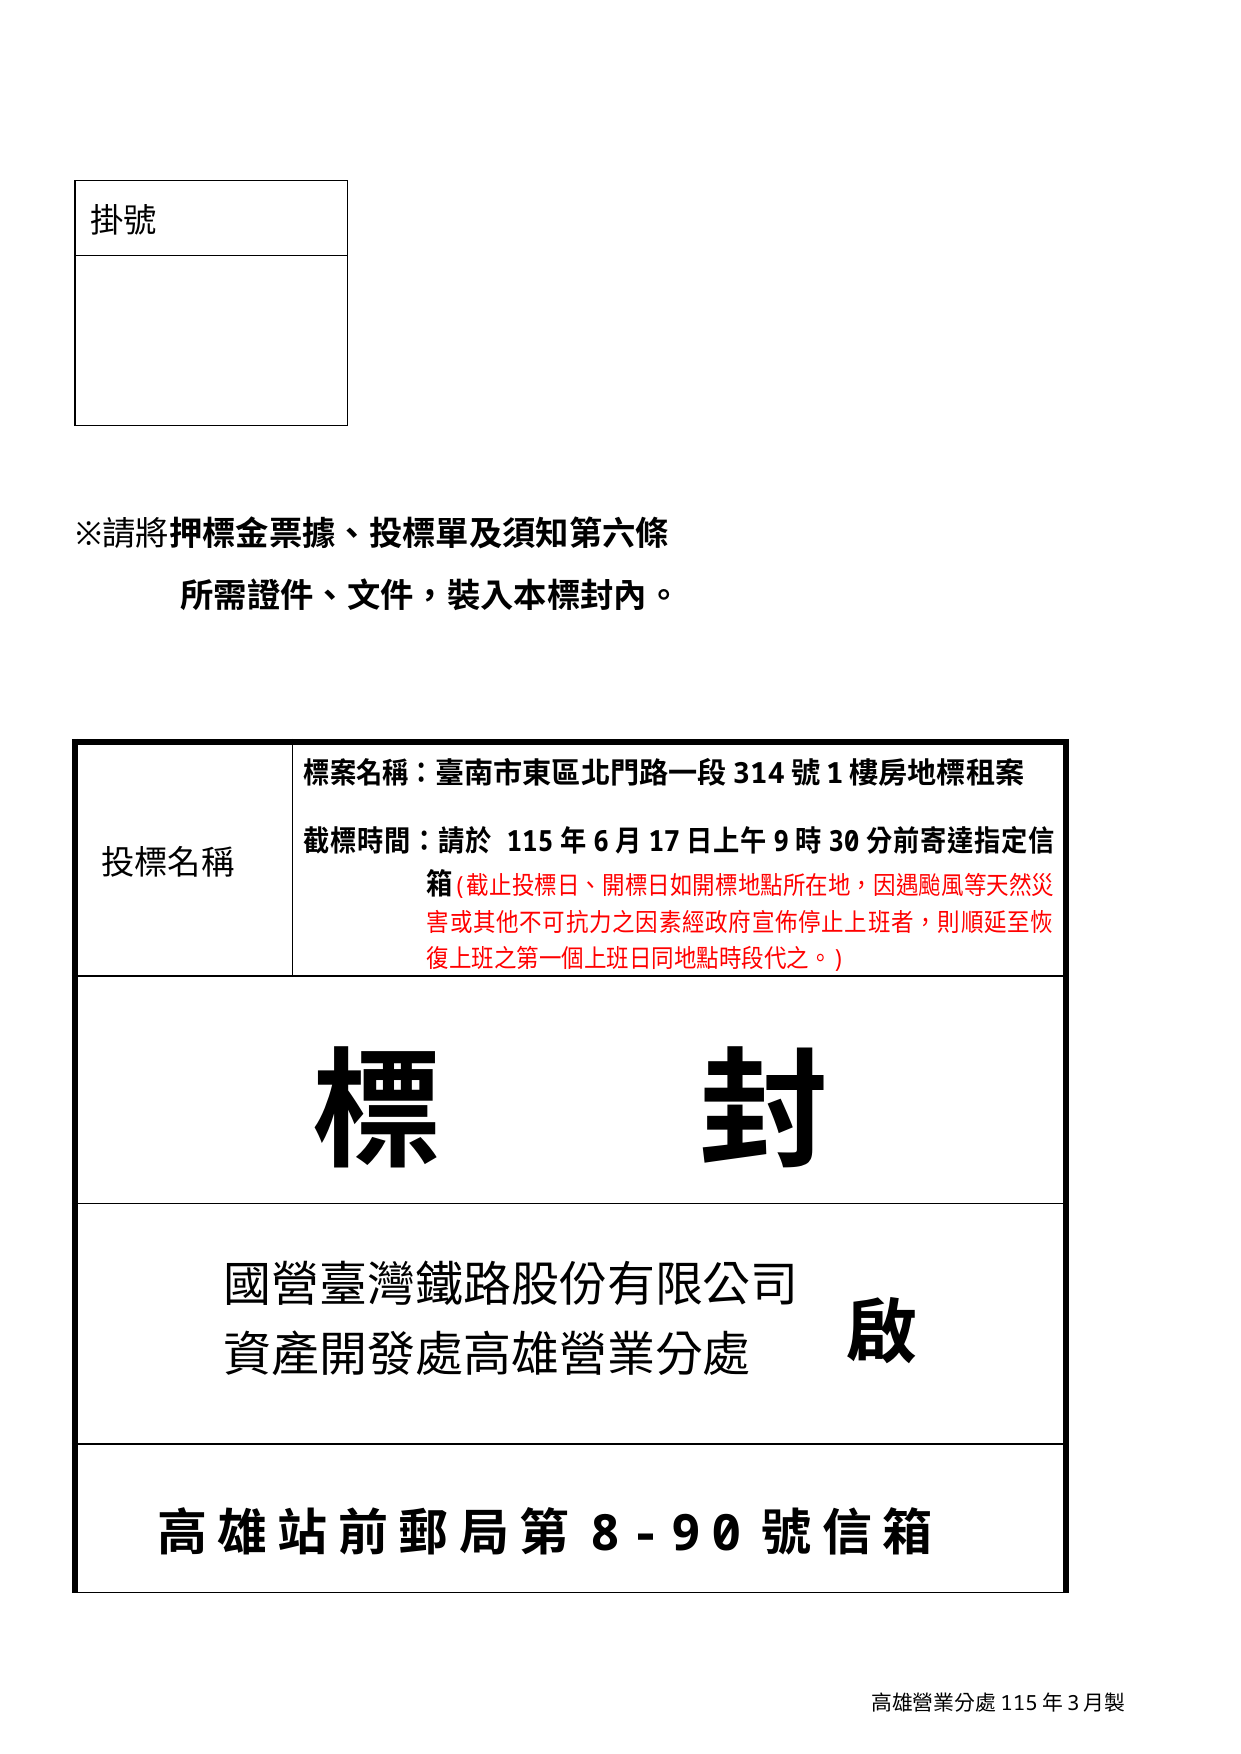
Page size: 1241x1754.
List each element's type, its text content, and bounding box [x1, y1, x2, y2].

text ※請將押標金票據、投標單及須知第六條 [75, 489, 1125, 551]
table_header 投標名稱 [78, 745, 292, 975]
table_header 標案名稱：臺南市東區北門路一段314號1樓房地標租案 截標時間：請於 115年6月17日上午9時30分前寄達指定信箱(截止投標日、開標日如開標地點所在地，因遇颱風等天然災害或其他不可抗力之因素經政府宣佈停止上班者，則順延至恢復上班之第一個上班日同地點時段代之。) [293, 745, 1063, 975]
table_cell 高雄站前郵局第8-90號信箱 [78, 1445, 1063, 1591]
text 所需證件、文件，裝入本標封內。 [75, 551, 1125, 614]
table_cell 國營臺灣鐵路股份有限公司資產開發處高雄營業分處 啟 [78, 1204, 1063, 1443]
table_cell 標 封 [78, 977, 1063, 1202]
table_cell [76, 256, 347, 425]
table_header 掛號 [76, 181, 347, 255]
